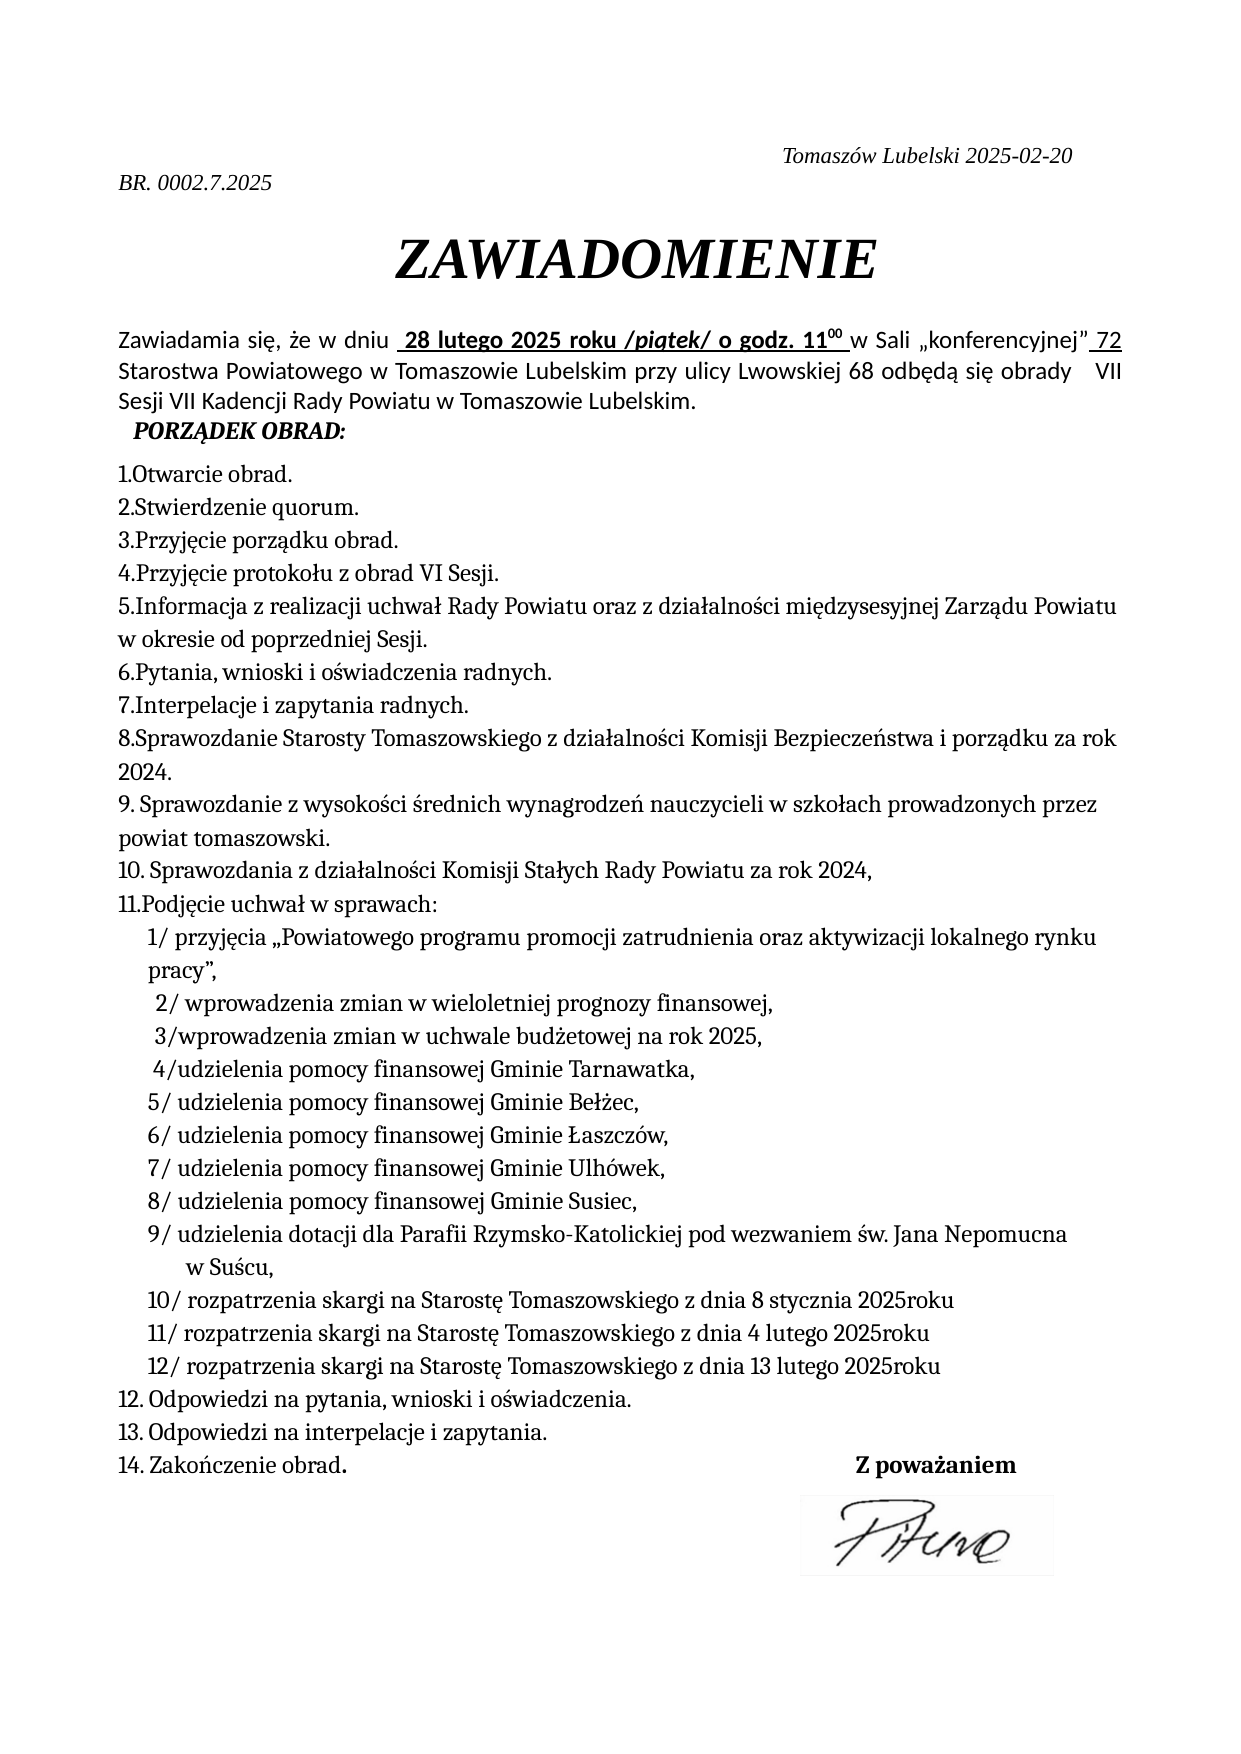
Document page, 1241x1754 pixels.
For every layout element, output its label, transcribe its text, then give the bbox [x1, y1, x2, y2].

text 14. Zakończenie obrad. Z poważaniem [118, 1451, 1122, 1479]
text Zawiadamia się, że w dniu 28 lutego 2025 roku /piątek/ o godz. 1100 w Sali „konferencyjnej” 72 Starostwa Powiatowego w Tomaszowie Lubelskim przy ulicy Lwowskiej 68 odbędą się obrady VII Sesji VII Kadencji Rady Powiatu w Tomaszowie Lubelskim. [118, 324, 1122, 416]
text w Suścu, [148, 1253, 1122, 1281]
subtitle Tomaszów Lubelski 2025-02-20 [118, 142, 1122, 168]
text 10. Sprawozdania z działalności Komisji Stałych Rady Powiatu za rok 2024, [118, 856, 1122, 885]
text PORZĄDEK OBRAD: [118, 416, 1122, 445]
text 11/ rozpatrzenia skargi na Starostę Tomaszowskiego z dnia 4 lutego 2025roku [148, 1319, 1122, 1347]
picture [798, 1494, 1056, 1578]
text 7/ udzielenia pomocy finansowej Gminie Ulhówek, [148, 1154, 1122, 1182]
text 1.Otwarcie obrad. [118, 460, 1122, 489]
text 1/ przyjęcia „Powiatowego programu promocji zatrudnienia oraz aktywizacji lokalnego rynku pracy”, [148, 922, 1122, 984]
text 12. Odpowiedzi na pytania, wnioski i oświadczenia. [118, 1385, 1122, 1413]
text 4.Przyjęcie protokołu z obrad VI Sesji. [118, 559, 1122, 588]
text 9/ udzielenia dotacji dla Parafii Rzymsko-Katolickiej pod wezwaniem św. Jana Nepomucna [148, 1220, 1122, 1248]
text 11.Podjęcie uchwał w sprawach: [118, 889, 1122, 918]
subtitle BR. 0002.7.2025 [118, 168, 1122, 195]
text 10/ rozpatrzenia skargi na Starostę Tomaszowskiego z dnia 8 stycznia 2025roku [148, 1286, 1122, 1314]
text 5.Informacja z realizacji uchwał Rady Powiatu oraz z działalności międzysesyjnej Zarządu Powiatu w okresie od poprzedniej Sesji. [118, 592, 1122, 654]
text 2/ wprowadzenia zmian w wieloletniej prognozy finansowej, [156, 988, 1122, 1017]
text 12/ rozpatrzenia skargi na Starostę Tomaszowskiego z dnia 13 lutego 2025roku [148, 1352, 1122, 1381]
text 3.Przyjęcie porządku obrad. [118, 526, 1122, 555]
text 3/wprowadzenia zmian w uchwale budżetowej na rok 2025, [154, 1022, 1122, 1050]
text 2.Stwierdzenie quorum. [118, 493, 1122, 522]
text 13. Odpowiedzi na interpelacje i zapytania. [118, 1418, 1122, 1447]
text 9. Sprawozdanie z wysokości średnich wynagrodzeń nauczycieli w szkołach prowadzonych przez powiat tomaszowski. [118, 790, 1122, 852]
text 8.Sprawozdanie Starosty Tomaszowskiego z działalności Komisji Bezpieczeństwa i porządku za rok 2024. [118, 724, 1122, 786]
text 6/ udzielenia pomocy finansowej Gminie Łaszczów, [148, 1121, 1122, 1149]
text 7.Interpelacje i zapytania radnych. [118, 691, 1122, 720]
text 8/ udzielenia pomocy finansowej Gminie Susiec, [148, 1187, 1122, 1215]
text 4/udzielenia pomocy finansowej Gminie Tarnawatka, [118, 1054, 1122, 1083]
subtitle ZAWIADOMIENIE [366, 224, 1122, 291]
text 6.Pytania, wnioski i oświadczenia radnych. [118, 658, 1122, 687]
text 5/ udzielenia pomocy finansowej Gminie Bełżec, [148, 1088, 1122, 1116]
